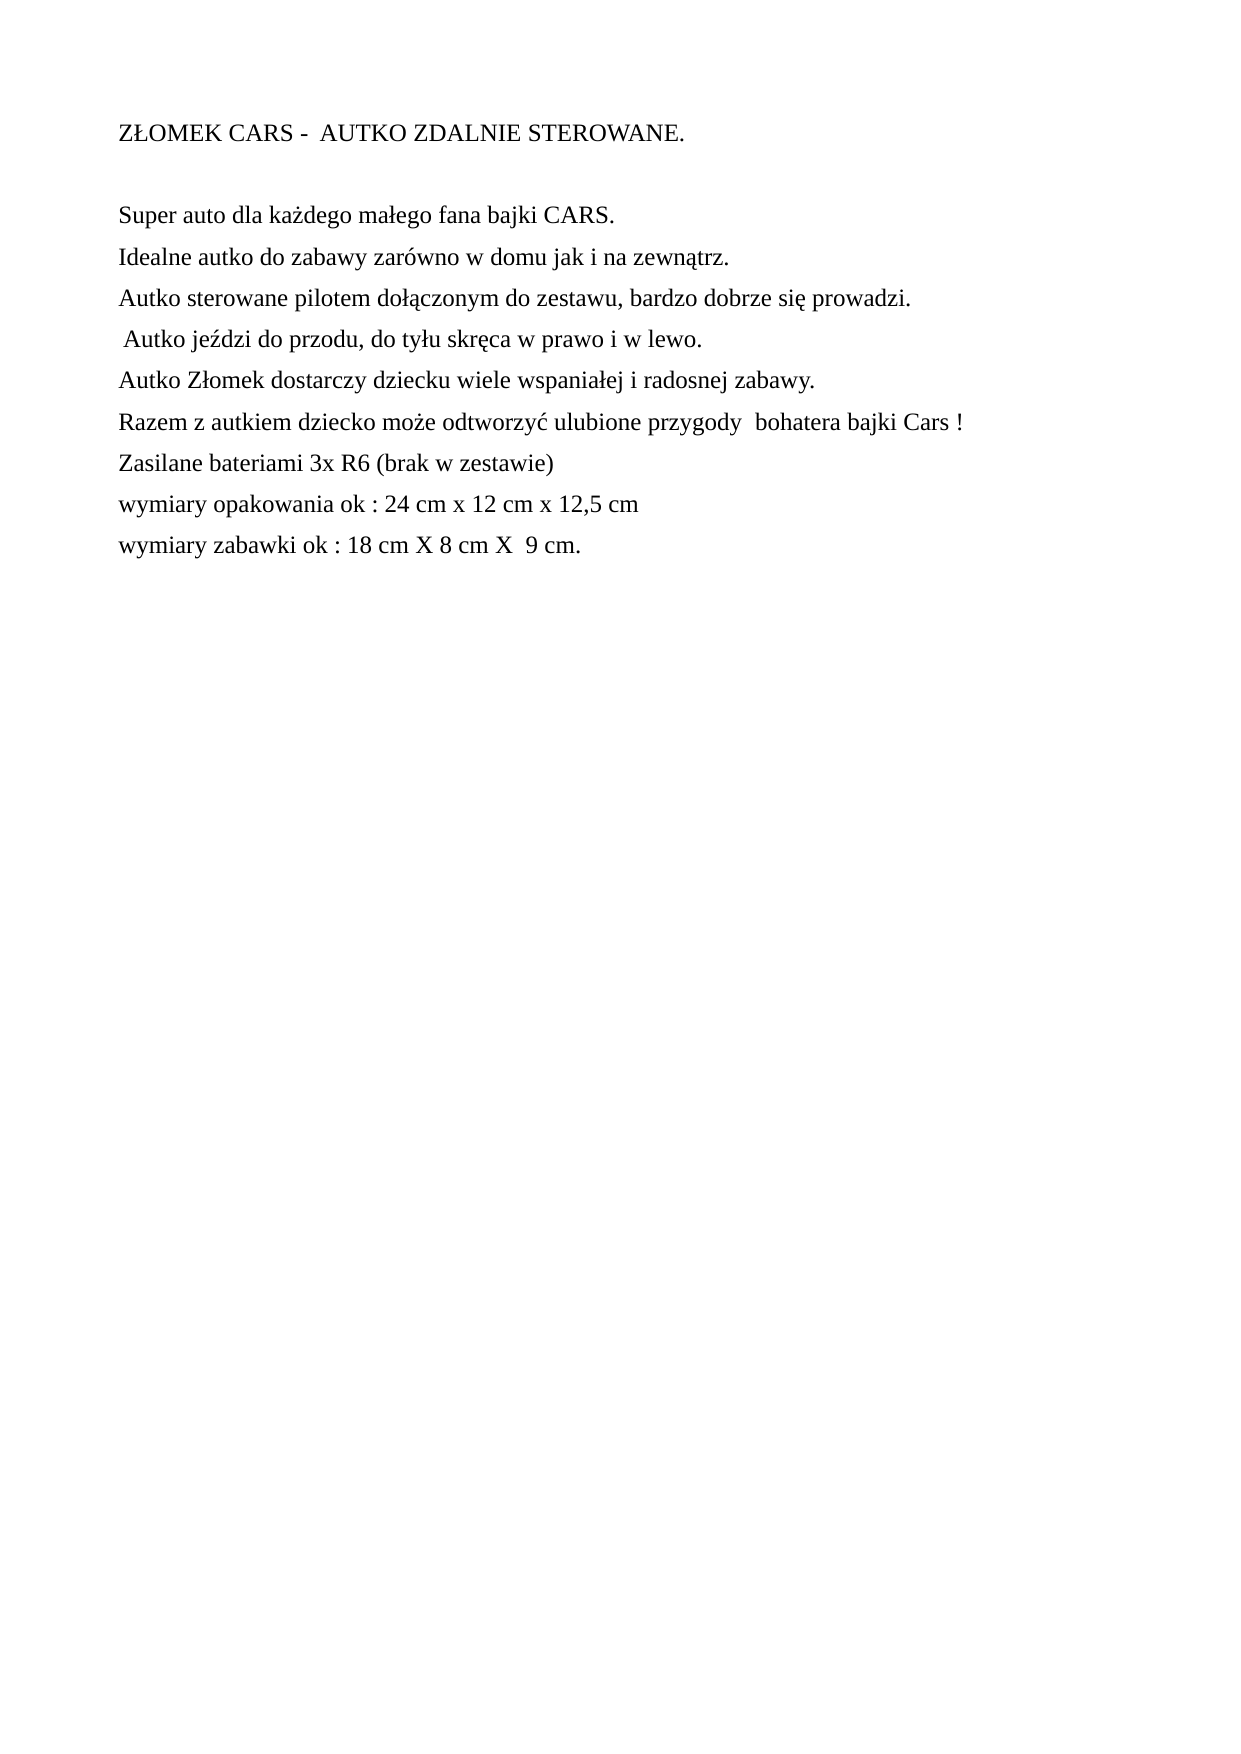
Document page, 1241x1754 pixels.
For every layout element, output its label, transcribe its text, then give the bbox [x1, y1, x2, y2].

text ZŁOMEK CARS - AUTKO ZDALNIE STEROWANE. [118, 118, 1122, 147]
text Super auto dla każdego małego fana bajki CARS. [118, 201, 1122, 229]
text wymiary opakowania ok : 24 cm x 12 cm x 12,5 cm [118, 489, 1122, 518]
text Autko sterowane pilotem dołączonym do zestawu, bardzo dobrze się prowadzi. [118, 283, 1122, 312]
text Zasilane bateriami 3x R6 (brak w zestawie) [118, 448, 1122, 477]
text wymiary zabawki ok : 18 cm X 8 cm X 9 cm. [118, 531, 1122, 559]
text Autko Złomek dostarczy dziecku wiele wspaniałej i radosnej zabawy. [118, 366, 1122, 394]
text Idealne autko do zabawy zarówno w domu jak i na zewnątrz. [118, 242, 1122, 271]
text Autko jeździ do przodu, do tyłu skręca w prawo i w lewo. [118, 324, 1122, 353]
text Razem z autkiem dziecko może odtworzyć ulubione przygody bohatera bajki Cars ! [118, 407, 1122, 436]
